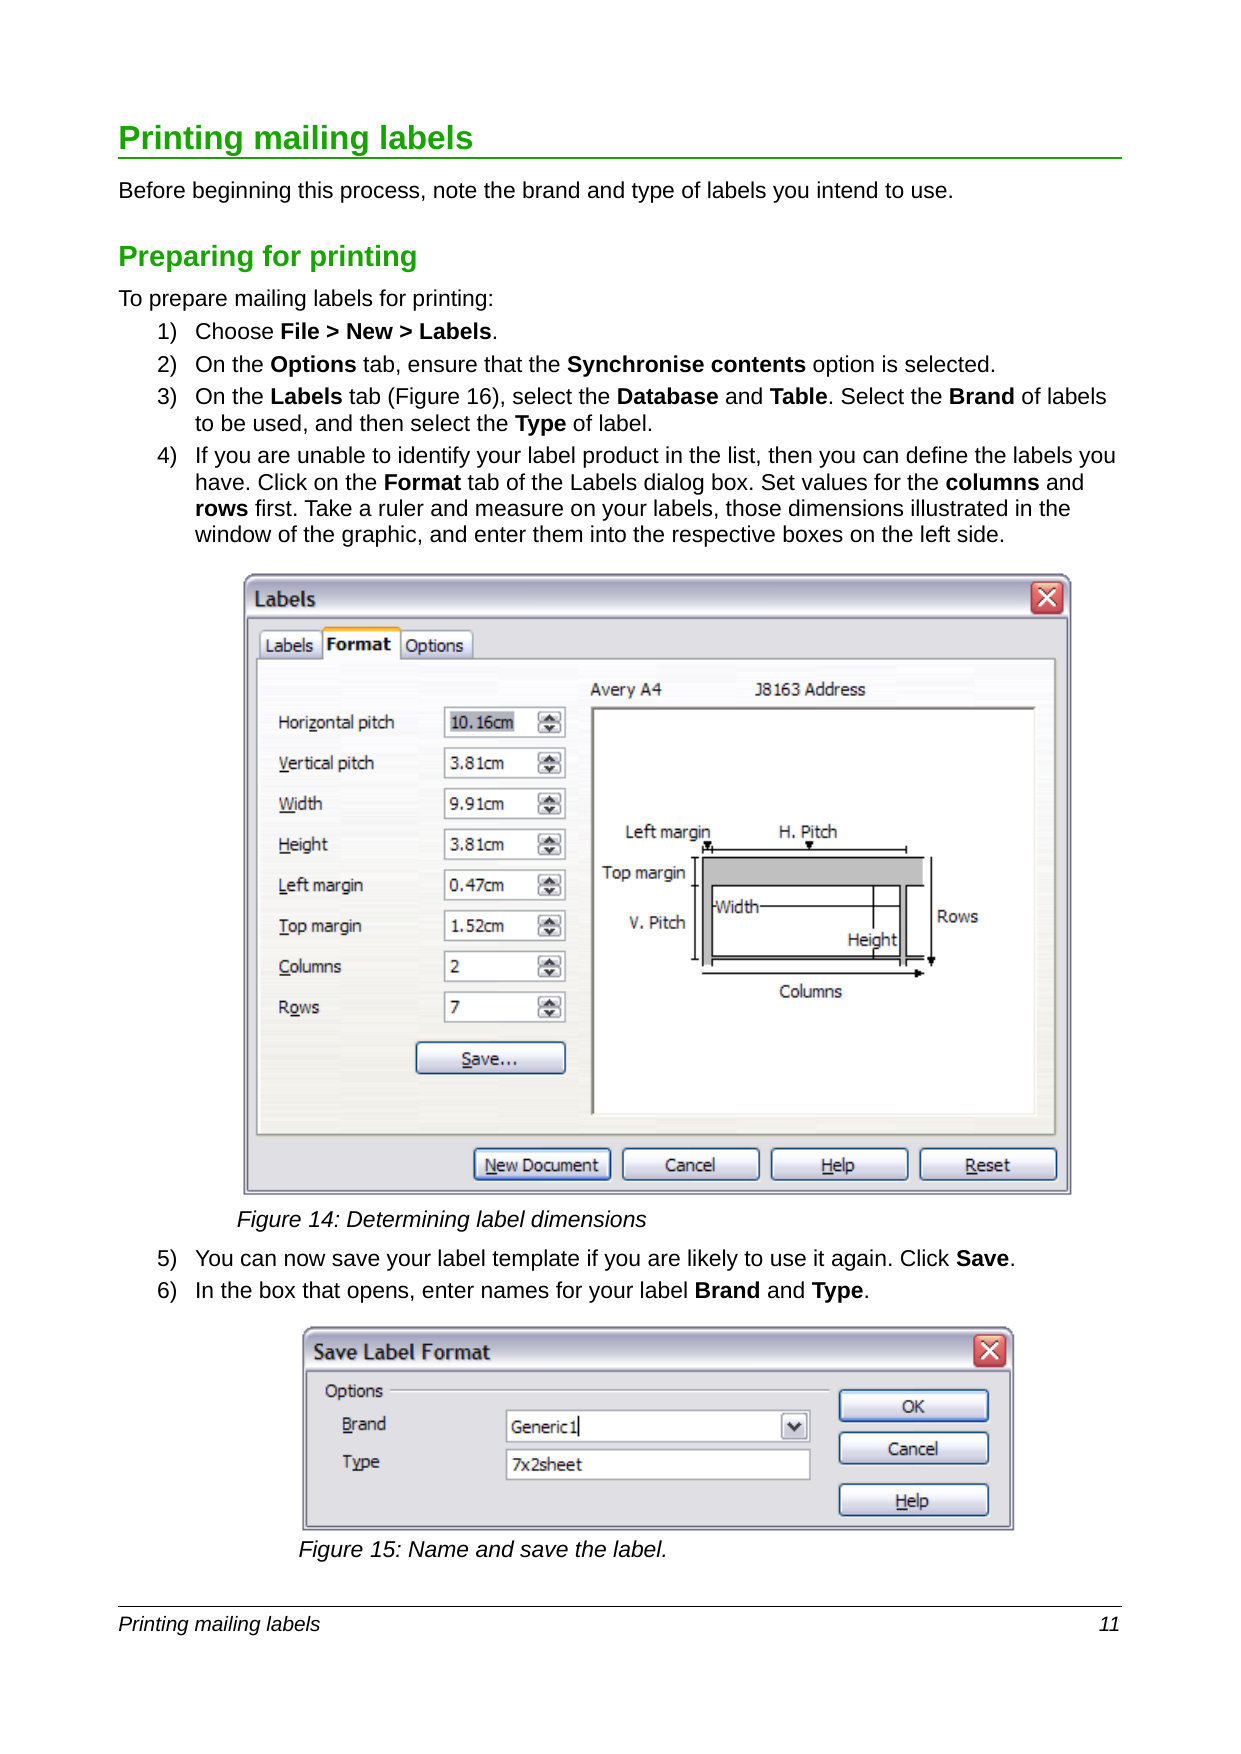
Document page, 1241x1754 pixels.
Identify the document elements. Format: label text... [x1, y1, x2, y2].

list In the box that opens, enter names for your label Brand and Type. [177, 1277, 1122, 1303]
subtitle Preparing for printing [118, 239, 1122, 273]
subtitle Printing mailing labels [118, 118, 1122, 157]
list Figure 15: Name and save the label. [298, 1537, 1019, 1563]
list Choose File > New > Labels. [177, 318, 1122, 344]
list To prepare mailing labels for printing: [118, 285, 1122, 312]
list Figure 14: Determining label dimensions [237, 1206, 1080, 1232]
list On the Labels tab (Figure 16), select the Database and Table. Select the Brand of labels to be used, and then select the Type of label. [177, 383, 1122, 436]
picture [298, 1322, 1019, 1537]
list On the Options tab, ensure that the Synchronise contents option is selected. [177, 351, 1122, 377]
text Before beginning this process, note the brand and type of labels you intend to use. [118, 177, 1122, 204]
list If you are unable to identify your label product in the list, then you can define the labels you have. Click on the Format tab of the Labels dialog box. Set values for the columns and rows first. Take a ruler and measure on your labels, those dimensions illustrated in the window of the graphic, and enter them into the respective boxes on the left side. [177, 442, 1122, 548]
list You can now save your label template if you are likely to use it again. Click Save. [177, 1244, 1122, 1271]
picture [236, 566, 1081, 1206]
